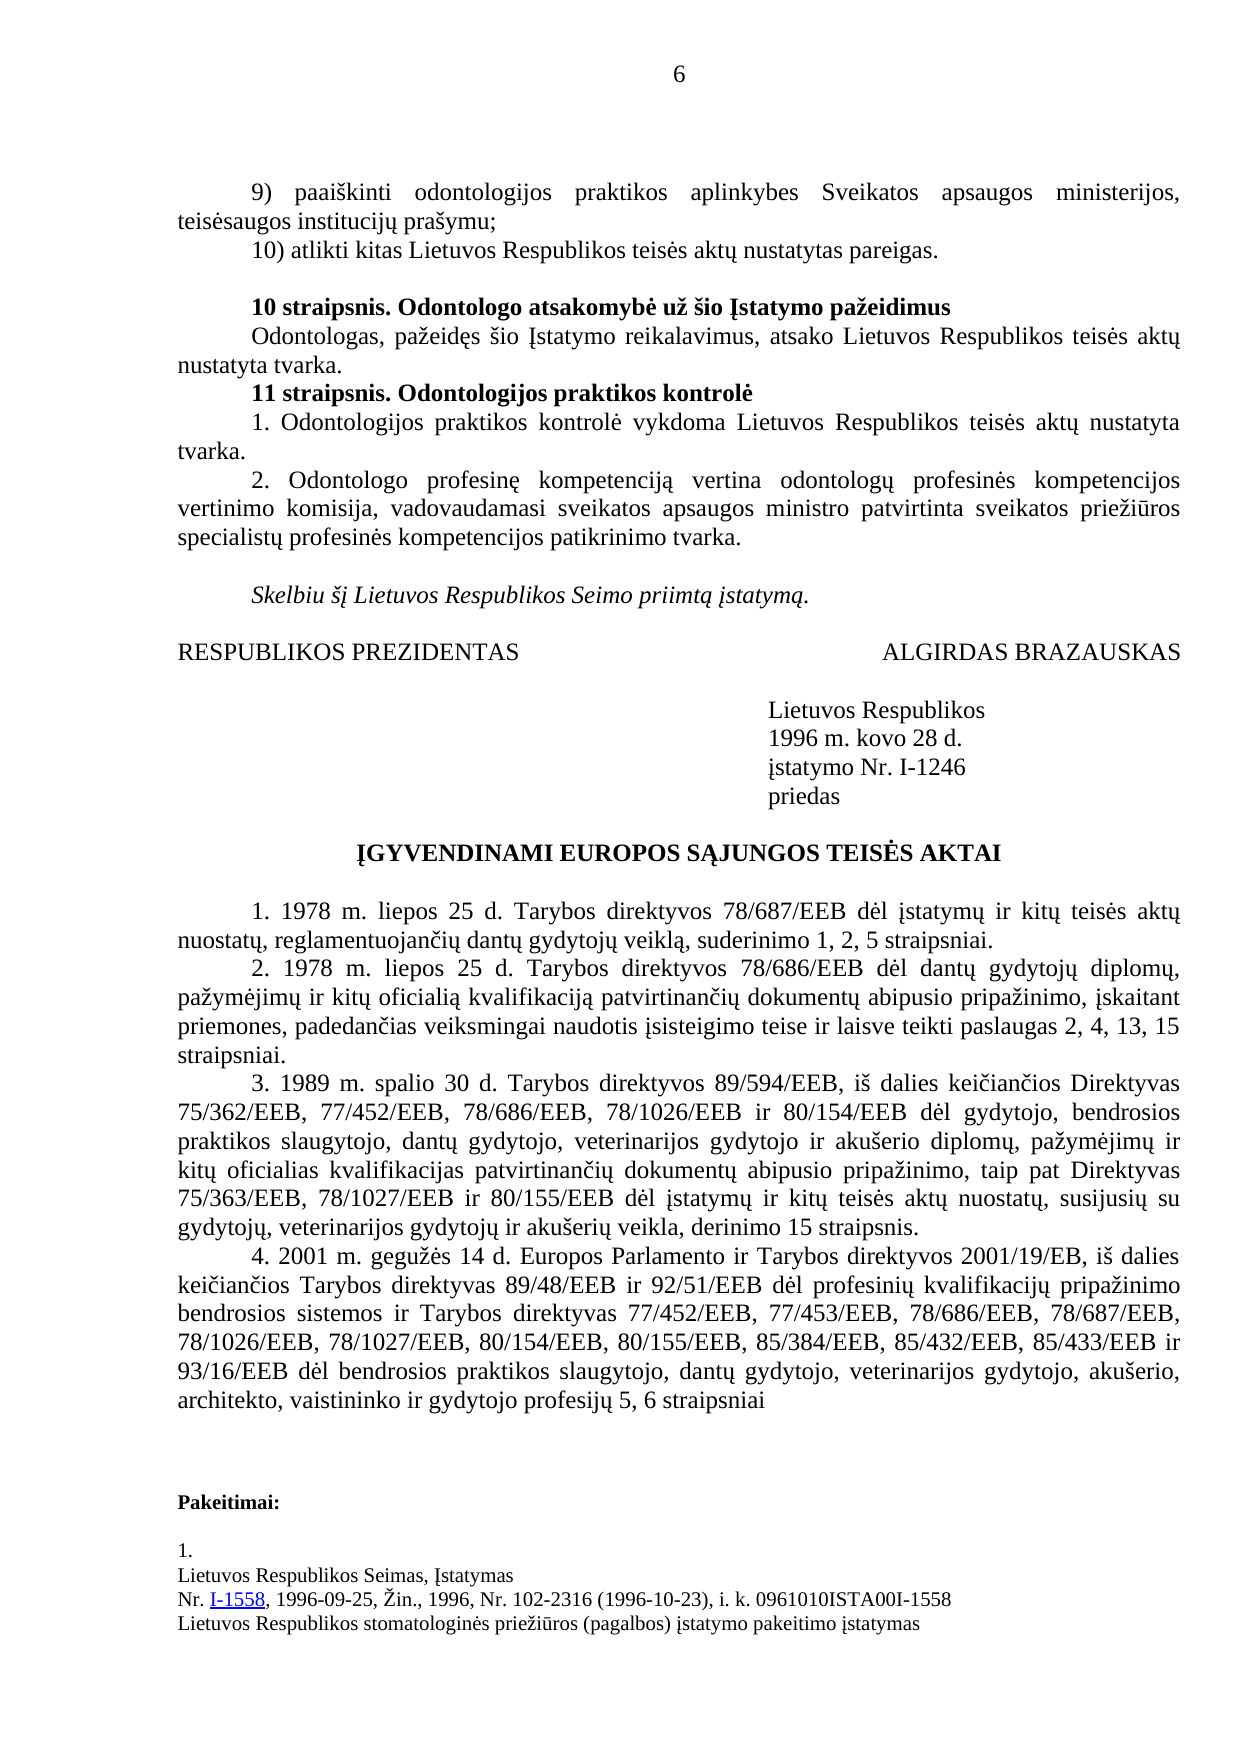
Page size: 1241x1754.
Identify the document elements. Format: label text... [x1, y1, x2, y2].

text RESPUBLIKOS PREZIDENTAS ALGIRDAS BRAZAUSKAS [177, 637, 1181, 666]
text 10) atlikti kitas Lietuvos Respublikos teisės aktų nustatytas pareigas. [177, 235, 1181, 263]
text Įgyvendinami Europos Sąjungos teisės aktai [177, 838, 1181, 867]
text Lietuvos Respublikos stomatologinės priežiūros (pagalbos) įstatymo pakeitimo įstatymas [177, 1611, 1181, 1635]
text Lietuvos Respublikos [177, 695, 1181, 723]
text 1996 m. kovo 28 d. [177, 723, 1181, 752]
text 1. 1978 m. liepos 25 d. Tarybos direktyvos 78/687/EEB dėl įstatymų ir kitų teisės aktų nuostatų, reglamentuojančių dantų gydytojų veiklą, suderinimo 1, 2, 5 straipsniai. [177, 896, 1181, 953]
text 2. Odontologo profesinę kompetenciją vertina odontologų profesinės kompetencijos vertinimo komisija, vadovaudamasi sveikatos apsaugos ministro patvirtinta sveikatos priežiūros specialistų profesinės kompetencijos patikrinimo tvarka. [177, 465, 1181, 551]
text Skelbiu šį Lietuvos Respublikos Seimo priimtą įstatymą. [177, 580, 1181, 608]
text Nr. I-1558, 1996-09-25, Žin., 1996, Nr. 102-2316 (1996-10-23), i. k. 0961010ISTA00I-1558 [177, 1587, 1181, 1611]
text 1. Odontologijos praktikos kontrolė vykdoma Lietuvos Respublikos teisės aktų nustatyta tvarka. [177, 407, 1181, 465]
text 4. 2001 m. gegužės 14 d. Europos Parlamento ir Tarybos direktyvos 2001/19/EB, iš dalies keičiančios Tarybos direktyvas 89/48/EEB ir 92/51/EEB dėl profesinių kvalifikacijų pripažinimo bendrosios sistemos ir Tarybos direktyvas 77/452/EEB, 77/453/EEB, 78/686/EEB, 78/687/EEB, 78/1026/EEB, 78/1027/EEB, 80/154/EEB, 80/155/EEB, 85/384/EEB, 85/432/EEB, 85/433/EEB ir 93/16/EEB dėl bendrosios praktikos slaugytojo, dantų gydytojo, veterinarijos gydytojo, akušerio, architekto, vaistininko ir gydytojo profesijų 5, 6 straipsniai [177, 1241, 1181, 1413]
text 1. [177, 1538, 1181, 1562]
text 11 straipsnis. Odontologijos praktikos kontrolė [177, 378, 1181, 407]
text Pakeitimai: [177, 1490, 1181, 1514]
text 3. 1989 m. spalio 30 d. Tarybos direktyvos 89/594/EEB, iš dalies keičiančios Direktyvas 75/362/EEB, 77/452/EEB, 78/686/EEB, 78/1026/EEB ir 80/154/EEB dėl gydytojo, bendrosios praktikos slaugytojo, dantų gydytojo, veterinarijos gydytojo ir akušerio diplomų, pažymėjimų ir kitų oficialias kvalifikacijas patvirtinančių dokumentų abipusio pripažinimo, taip pat Direktyvas 75/363/EEB, 78/1027/EEB ir 80/155/EEB dėl įstatymų ir kitų teisės aktų nuostatų, susijusių su gydytojų, veterinarijos gydytojų ir akušerių veikla, derinimo 15 straipsnis. [177, 1068, 1181, 1241]
text 10 straipsnis. Odontologo atsakomybė už šio Įstatymo pažeidimus [177, 292, 1181, 321]
text priedas [177, 781, 1181, 810]
text 9) paaiškinti odontologijos praktikos aplinkybes Sveikatos apsaugos ministerijos, teisėsaugos institucijų prašymu; [177, 177, 1181, 235]
text įstatymo Nr. I-1246 [177, 752, 1181, 781]
text Lietuvos Respublikos Seimas, Įstatymas [177, 1562, 1181, 1587]
text Odontologas, pažeidęs šio Įstatymo reikalavimus, atsako Lietuvos Respublikos teisės aktų nustatyta tvarka. [177, 321, 1181, 378]
text 2. 1978 m. liepos 25 d. Tarybos direktyvos 78/686/EEB dėl dantų gydytojų diplomų, pažymėjimų ir kitų oficialią kvalifikaciją patvirtinančių dokumentų abipusio pripažinimo, įskaitant priemones, padedančias veiksmingai naudotis įsisteigimo teise ir laisve teikti paslaugas 2, 4, 13, 15 straipsniai. [177, 953, 1181, 1068]
